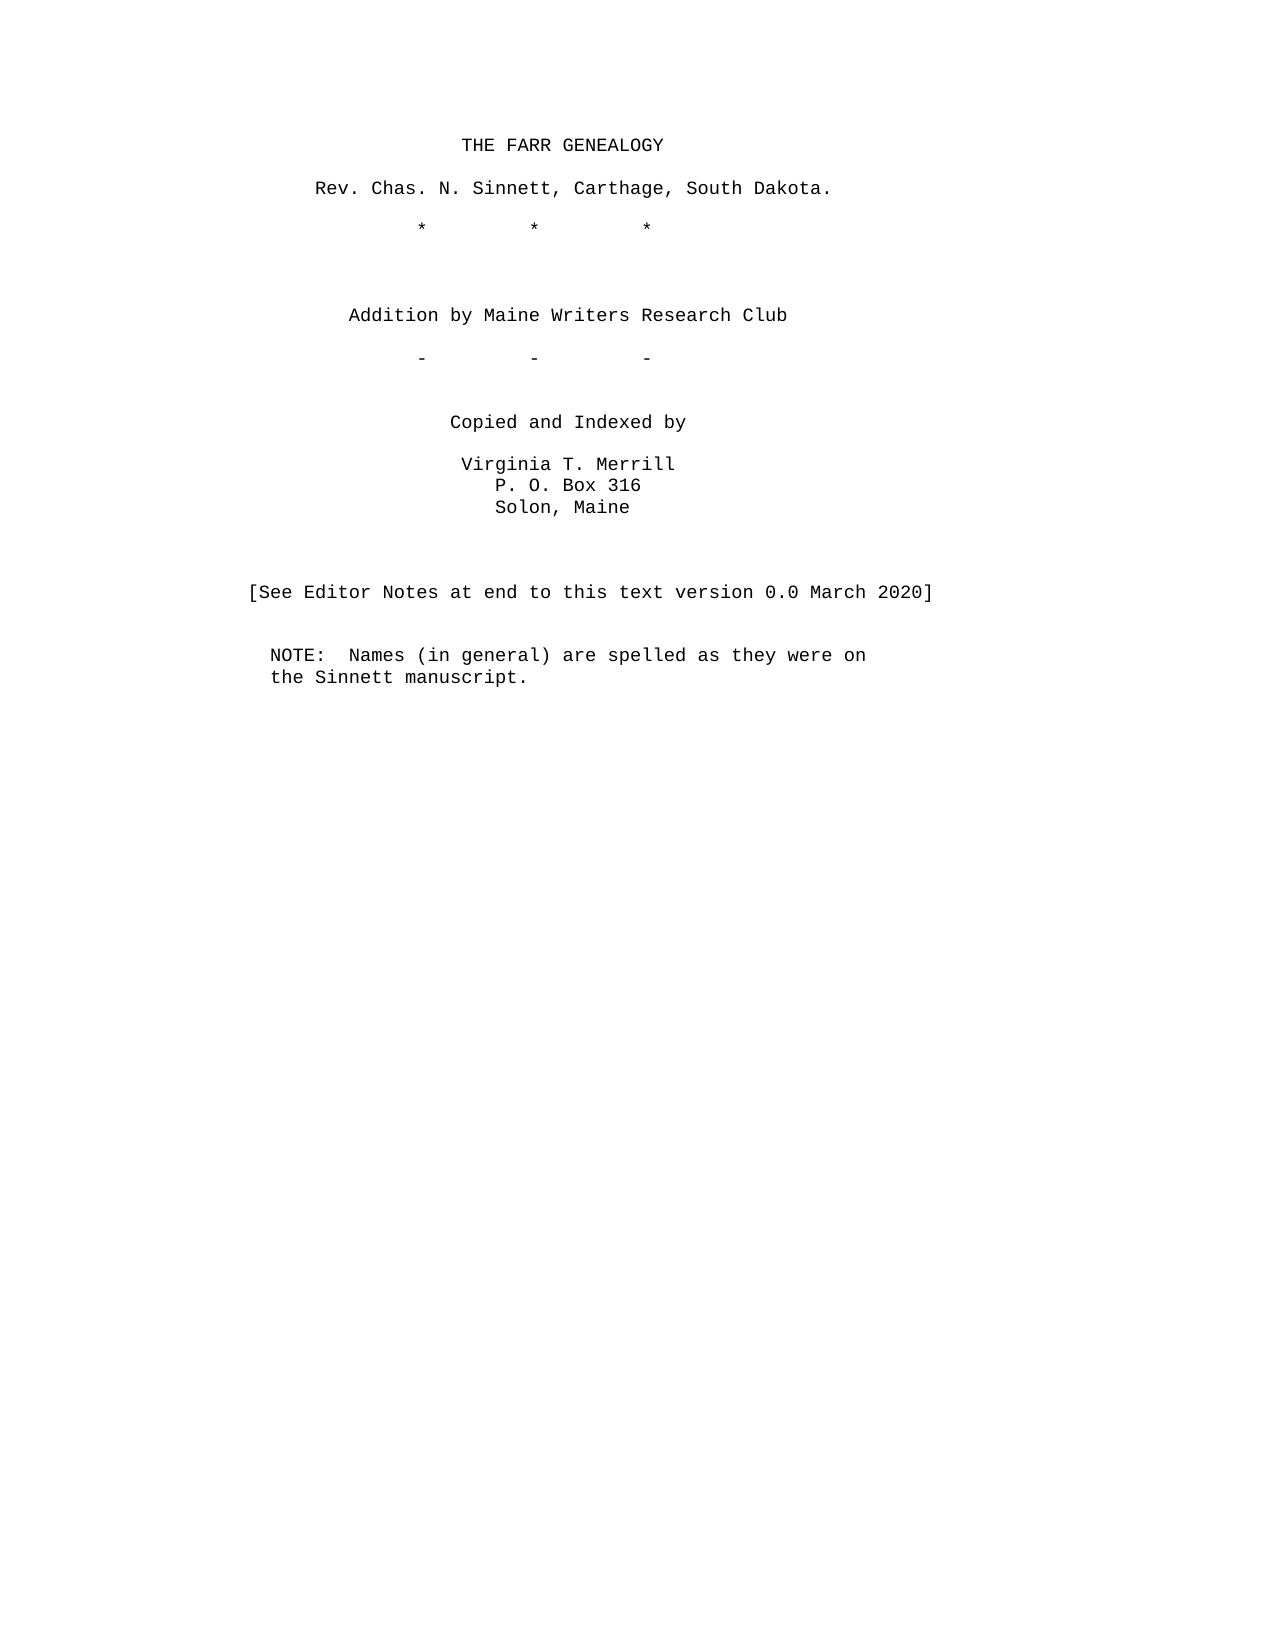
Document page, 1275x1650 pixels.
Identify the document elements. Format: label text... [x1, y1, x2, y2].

text Addition by Maine Writers Research Club [225, 306, 1157, 327]
text P. O. Box 316 [225, 476, 1157, 497]
text THE FARR GENEALOGY [225, 136, 1157, 157]
text Virginia T. Merrill [225, 455, 1157, 476]
text Solon, Maine [225, 497, 1157, 519]
text [See Editor Notes at end to this text version 0.0 March 2020] [225, 582, 1157, 604]
text NOTE: Names (in general) are spelled as they were on [225, 646, 1157, 667]
text - - - [225, 349, 1157, 370]
text the Sinnett manuscript. [225, 667, 1157, 689]
text Rev. Chas. N. Sinnett, Carthage, South Dakota. [225, 179, 1157, 200]
text * * * [225, 221, 1157, 242]
text Copied and Indexed by [225, 412, 1157, 434]
